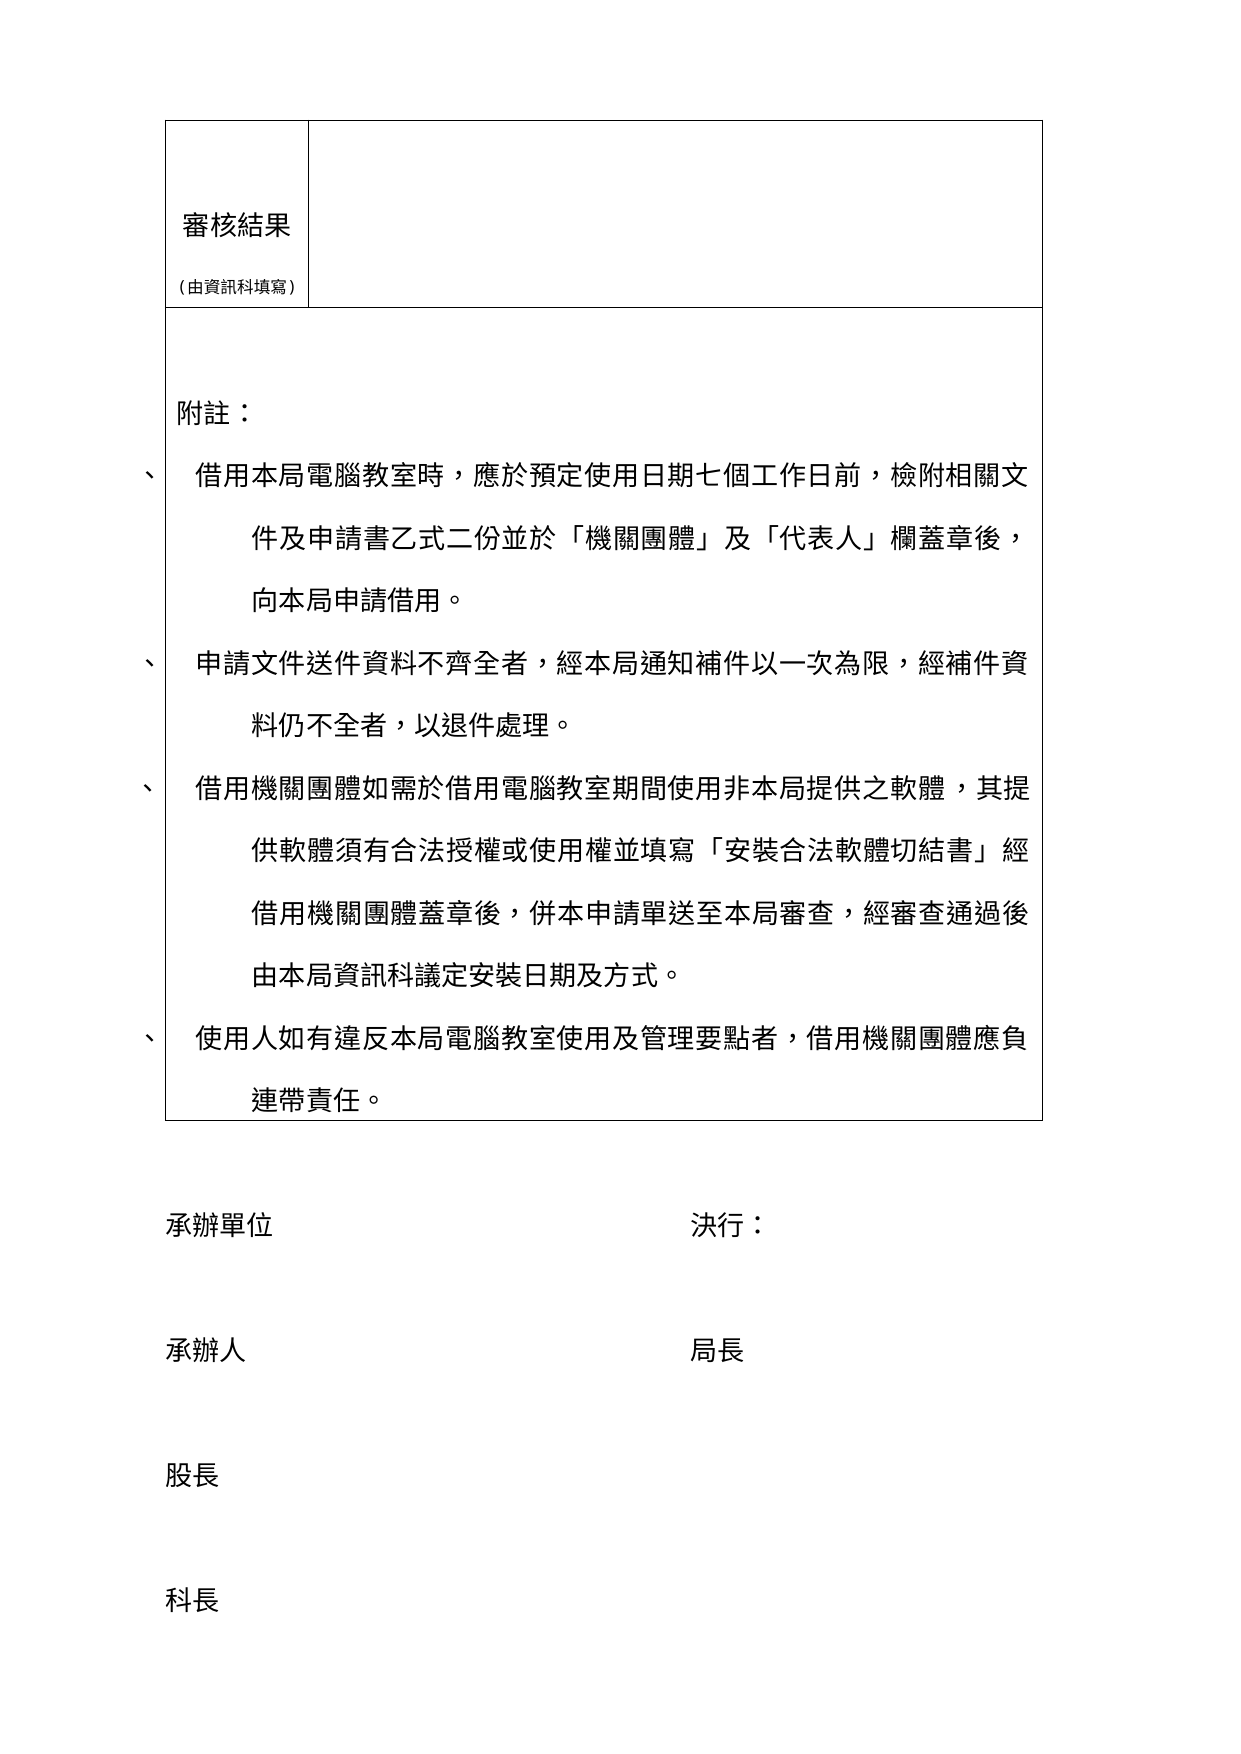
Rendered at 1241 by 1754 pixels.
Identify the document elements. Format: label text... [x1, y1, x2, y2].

table_cell 審核結果 (由資訊科填寫) [166, 121, 308, 307]
table_cell [309, 121, 1042, 307]
text 股長 [165, 1432, 1075, 1494]
text 承辦單位 決行： [165, 1182, 1075, 1244]
text 承辦人 局長 [165, 1307, 1075, 1369]
text 科長 [165, 1557, 1075, 1619]
table_cell 附註： 借用本局電腦教室時，應於預定使用日期七個工作日前，檢附相關文件及申請書乙式二份並於「機關團體」及「代表人」欄蓋章後，向本局申請借用。 申請文件送件資料不齊全者，經本局通知補件以一次為限，經補件資料仍不全者，以退件處理。 借用機關團體如需於借用電腦教室期間使用非本局提供之軟體，其提供軟體須有合法授權或使用權並填寫「安裝合法軟體切結書」經借用機關團體蓋章後，併本申請單送至本局審查，經審查通過後由本局資訊科議定安裝日期及方式。 使用人如有違反本局電腦教室使用及管理要點者，借用機關團體應負連帶責任。 [166, 308, 1042, 1119]
